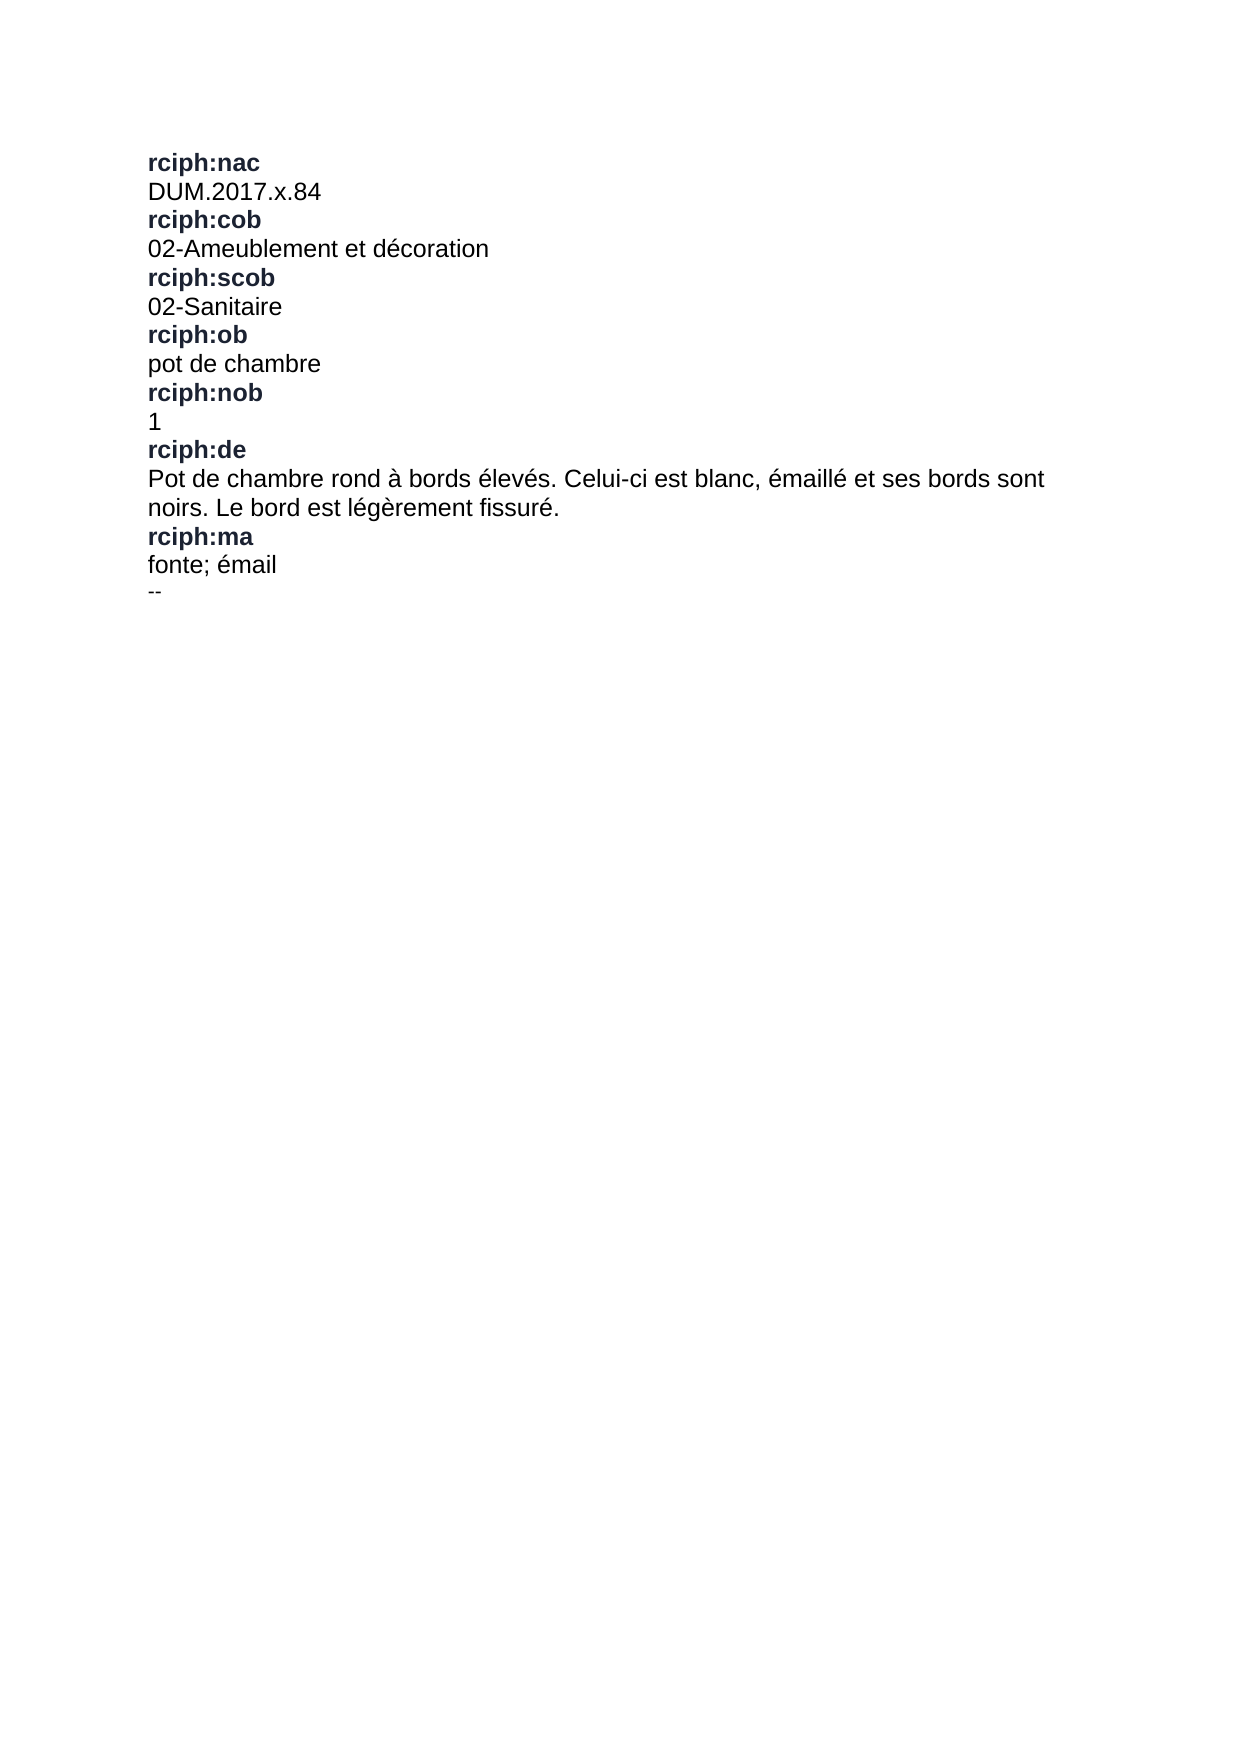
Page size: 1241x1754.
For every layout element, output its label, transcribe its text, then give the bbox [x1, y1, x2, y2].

text rciph:nob [148, 378, 1092, 406]
text DUM.2017.x.84 [148, 176, 1092, 205]
text rciph:ob [148, 320, 1092, 349]
text rciph:de [148, 435, 1092, 464]
text rciph:cob [148, 205, 1092, 234]
text 02-Ameublement et décoration [148, 234, 1092, 263]
text fonte; émail [148, 550, 1092, 579]
text 1 [148, 406, 1092, 435]
text rciph:nac [148, 148, 1092, 176]
text pot de chambre [148, 349, 1092, 378]
text 02-Sanitaire [148, 291, 1092, 320]
text rciph:scob [148, 263, 1092, 291]
text -- [148, 579, 1092, 603]
text rciph:ma [148, 521, 1092, 550]
text Pot de chambre rond à bords élevés. Celui-ci est blanc, émaillé et ses bords sont noirs. Le bord est légèrement fissuré. [148, 464, 1092, 521]
